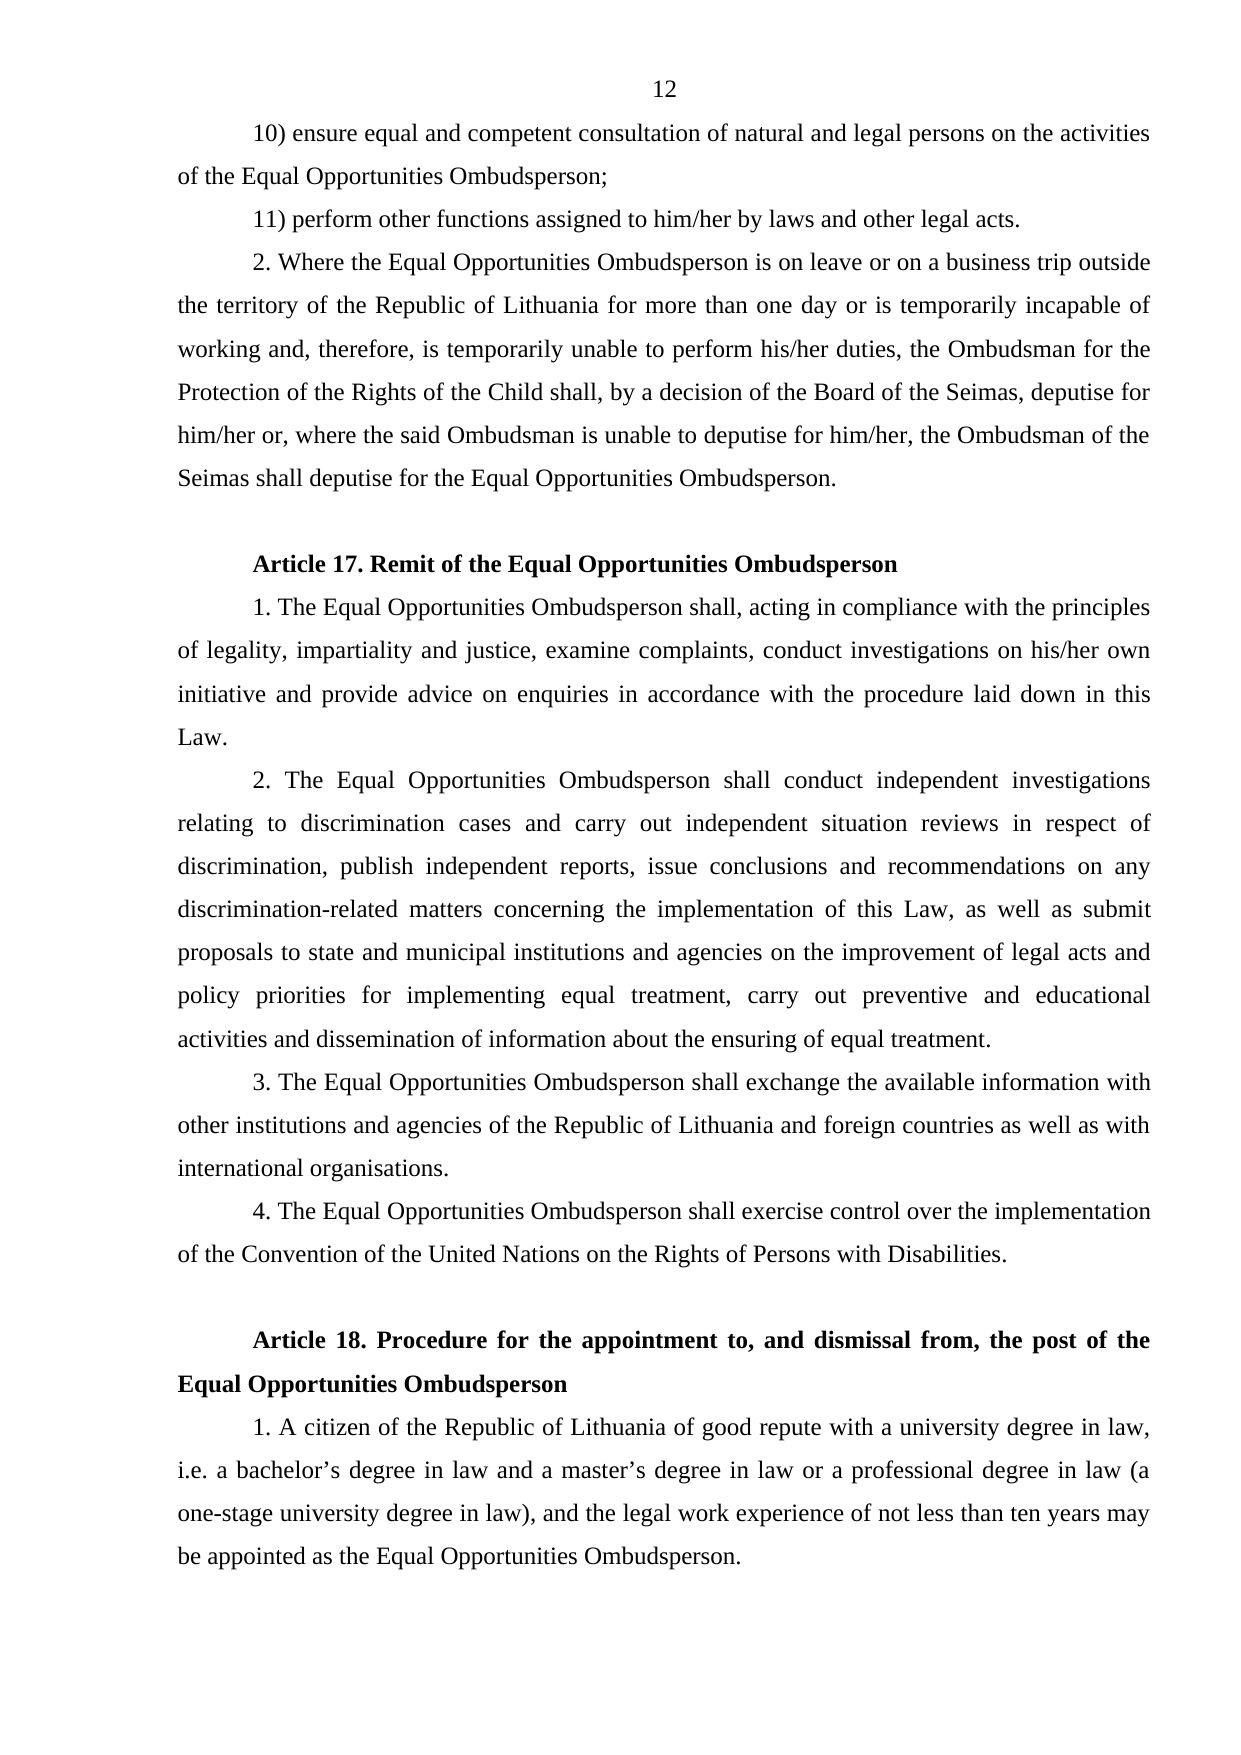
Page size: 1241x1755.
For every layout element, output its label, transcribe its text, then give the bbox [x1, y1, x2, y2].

text Article 17. Remit of the Equal Opportunities Ombudsperson [177, 549, 1152, 578]
text 2. The Equal Opportunities Ombudsperson shall conduct independent investigations relating to discrimination cases and carry out independent situation reviews in respect of discrimination, publish independent reports, issue conclusions and recommendations on any discrimination-related matters concerning the implementation of this Law, as well as submit proposals to state and municipal institutions and agencies on the improvement of legal acts and policy priorities for implementing equal treatment, carry out preventive and educational activities and dissemination of information about the ensuring of equal treatment. [177, 765, 1152, 1052]
text 4. The Equal Opportunities Ombudsperson shall exercise control over the implementation of the Convention of the United Nations on the Rights of Persons with Disabilities. [177, 1196, 1152, 1268]
text 10) ensure equal and competent consultation of natural and legal persons on the activities of the Equal Opportunities Ombudsperson; [177, 118, 1152, 190]
text 2. Where the Equal Opportunities Ombudsperson is on leave or on a business trip outside the territory of the Republic of Lithuania for more than one day or is temporarily incapable of working and, therefore, is temporarily unable to perform his/her duties, the Ombudsman for the Protection of the Rights of the Child shall, by a decision of the Board of the Seimas, deputise for him/her or, where the said Ombudsman is unable to deputise for him/her, the Ombudsman of the Seimas shall deputise for the Equal Opportunities Ombudsperson. [177, 247, 1152, 492]
text 11) perform other functions assigned to him/her by laws and other legal acts. [177, 204, 1152, 233]
text 1. The Equal Opportunities Ombudsperson shall, acting in compliance with the principles of legality, impartiality and justice, examine complaints, conduct investigations on his/her own initiative and provide advice on enquiries in accordance with the procedure laid down in this Law. [177, 592, 1152, 751]
text 1. A citizen of the Republic of Lithuania of good repute with a university degree in law, i.e. a bachelor’s degree in law and a master’s degree in law or a professional degree in law (a one-stage university degree in law), and the legal work experience of not less than ten years may be appointed as the Equal Opportunities Ombudsperson. [177, 1412, 1152, 1570]
text Article 18. Procedure for the appointment to, and dismissal from, the post of the Equal Opportunities Ombudsperson [177, 1326, 1152, 1397]
text 3. The Equal Opportunities Ombudsperson shall exchange the available information with other institutions and agencies of the Republic of Lithuania and foreign countries as well as with international organisations. [177, 1067, 1152, 1182]
